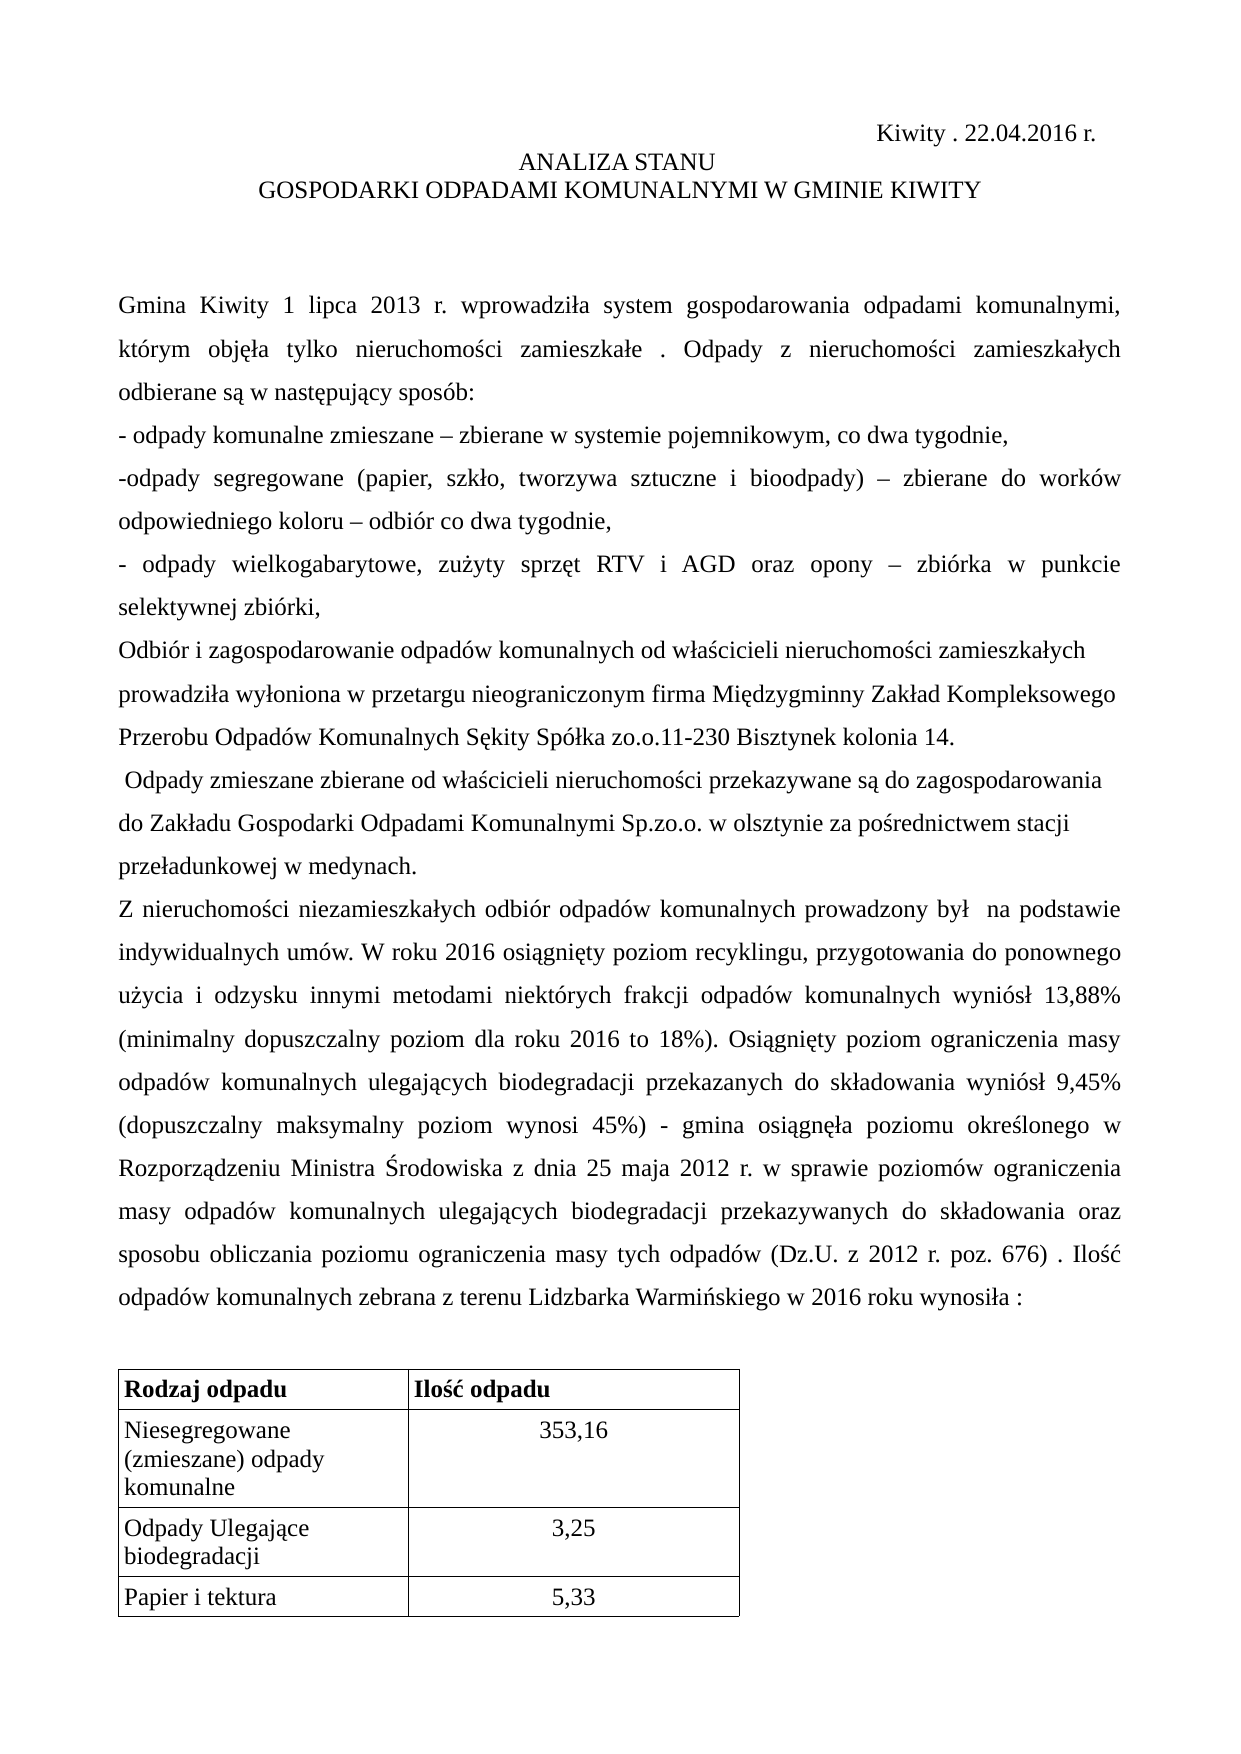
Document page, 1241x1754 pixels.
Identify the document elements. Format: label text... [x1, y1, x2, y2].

text GOSPODARKI ODPADAMI KOMUNALNYMI W GMINIE KIWITY [118, 176, 1122, 204]
table_cell 353,16 [409, 1410, 739, 1507]
table_cell 3,25 [409, 1508, 739, 1576]
text Odpady zmieszane zbierane od właścicieli nieruchomości przekazywane są do zagospodarowania do Zakładu Gospodarki Odpadami Komunalnymi Sp.zo.o. w olsztynie za pośrednictwem stacji przeładunkowej w medynach. [118, 765, 1122, 880]
table_cell Odpady Ulegające biodegradacji [119, 1508, 408, 1576]
text Gmina Kiwity 1 lipca 2013 r. wprowadziła system gospodarowania odpadami komunalnymi, którym objęła tylko nieruchomości zamieszkałe . Odpady z nieruchomości zamieszkałych odbierane są w następujący sposób: [118, 291, 1122, 406]
table_cell 5,33 [409, 1577, 739, 1616]
text -odpady segregowane (papier, szkło, tworzywa sztuczne i bioodpady) – zbierane do worków odpowiedniego koloru – odbiór co dwa tygodnie, [118, 463, 1122, 535]
text - odpady komunalne zmieszane – zbierane w systemie pojemnikowym, co dwa tygodnie, [118, 420, 1122, 449]
table_header Ilość odpadu [409, 1370, 739, 1409]
text Kiwity . 22.04.2016 r. [118, 118, 1122, 147]
table_header Rodzaj odpadu [119, 1370, 408, 1409]
text ANALIZA STANU [118, 147, 1122, 176]
text Z nieruchomości niezamieszkałych odbiór odpadów komunalnych prowadzony był na podstawie indywidualnych umów. W roku 2016 osiągnięty poziom recyklingu, przygotowania do ponownego użycia i odzysku innymi metodami niektórych frakcji odpadów komunalnych wyniósł 13,88% (minimalny dopuszczalny poziom dla roku 2016 to 18%). Osiągnięty poziom ograniczenia masy odpadów komunalnych ulegających biodegradacji przekazanych do składowania wyniósł 9,45% (dopuszczalny maksymalny poziom wynosi 45%) - gmina osiągnęła poziomu określonego w Rozporządzeniu Ministra Środowiska z dnia 25 maja 2012 r. w sprawie poziomów ograniczenia masy odpadów komunalnych ulegających biodegradacji przekazywanych do składowania oraz sposobu obliczania poziomu ograniczenia masy tych odpadów (Dz.U. z 2012 r. poz. 676) . Ilość odpadów komunalnych zebrana z terenu Lidzbarka Warmińskiego w 2016 roku wynosiła : [118, 894, 1122, 1311]
table_cell Papier i tektura [119, 1577, 408, 1616]
text - odpady wielkogabarytowe, zużyty sprzęt RTV i AGD oraz opony – zbiórka w punkcie selektywnej zbiórki, [118, 549, 1122, 621]
table_cell Niesegregowane (zmieszane) odpady komunalne [119, 1410, 408, 1507]
text Odbiór i zagospodarowanie odpadów komunalnych od właścicieli nieruchomości zamieszkałych prowadziła wyłoniona w przetargu nieograniczonym firma Międzygminny Zakład Kompleksowego Przerobu Odpadów Komunalnych Sękity Spółka zo.o.11-230 Bisztynek kolonia 14. [118, 636, 1122, 751]
